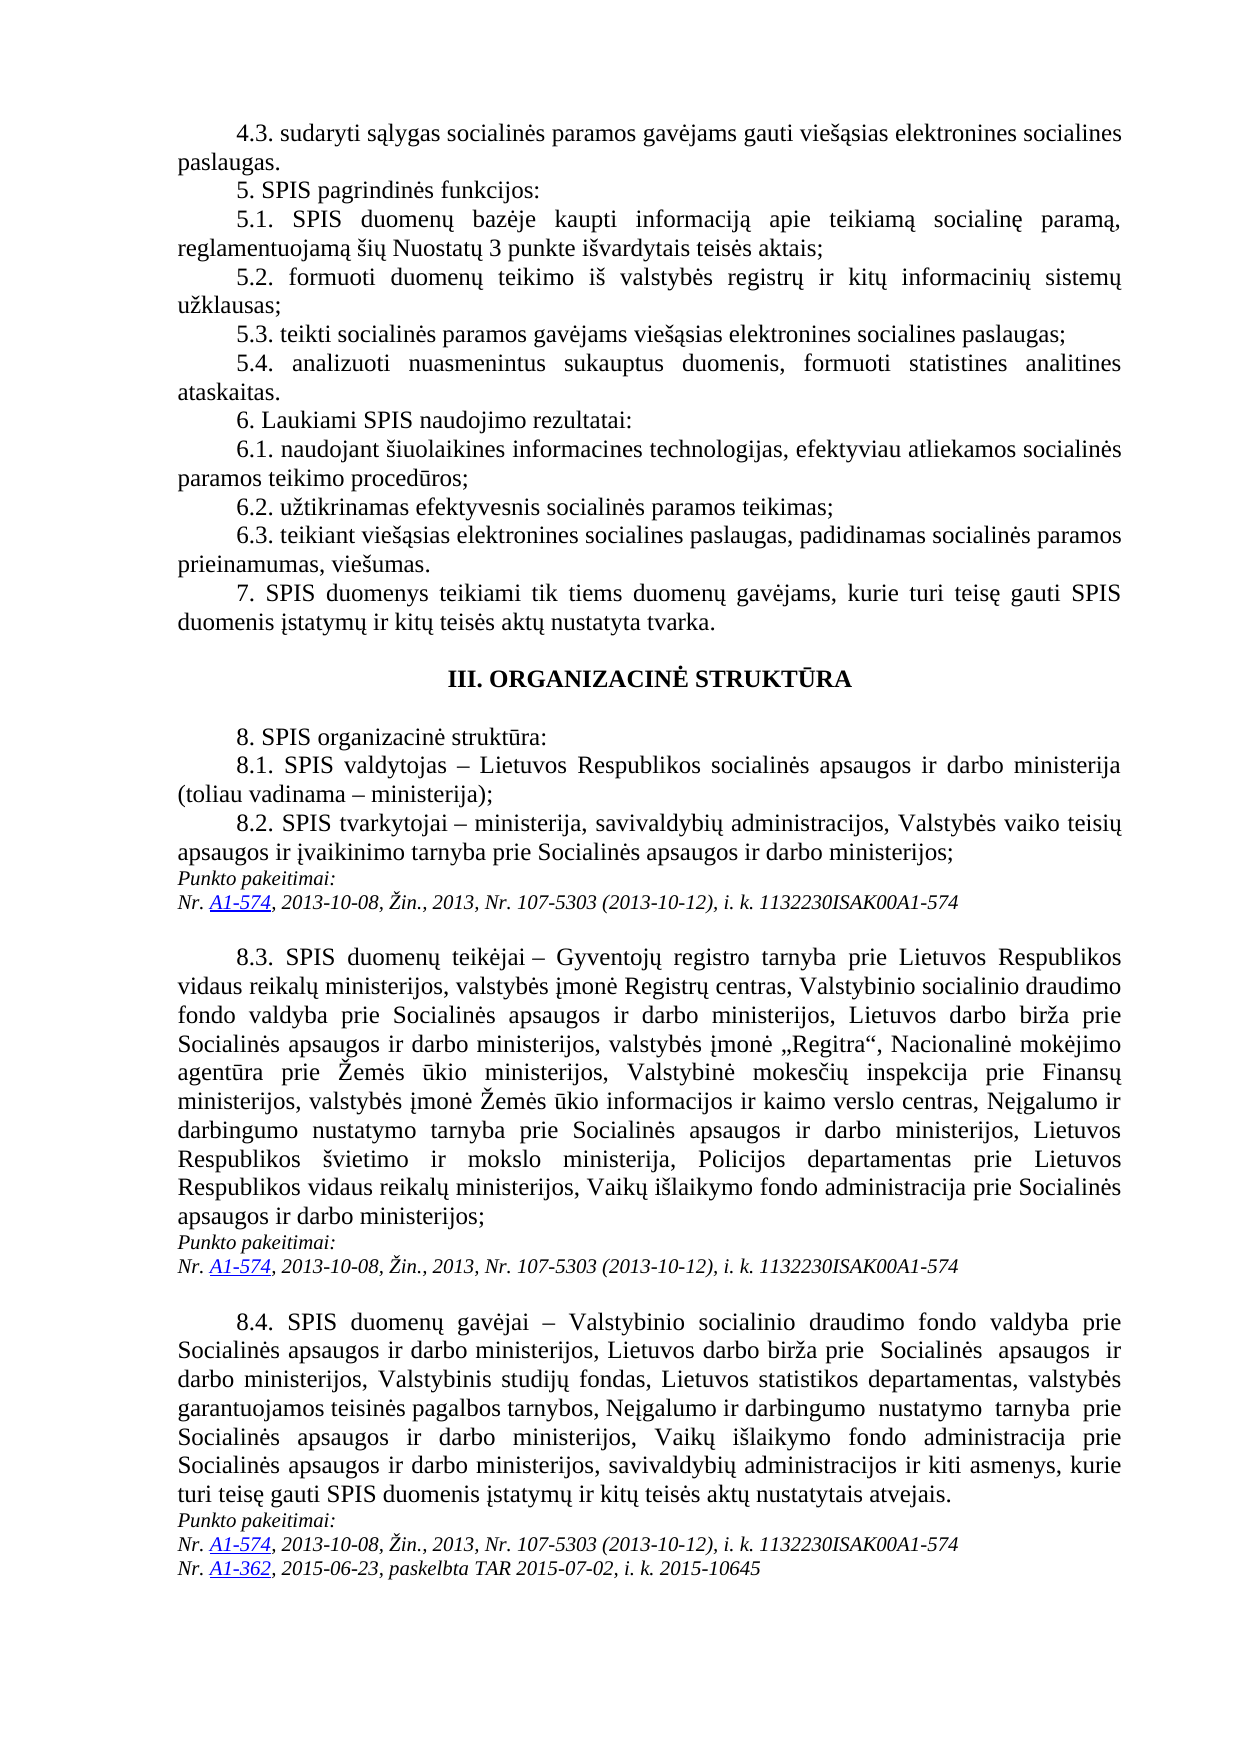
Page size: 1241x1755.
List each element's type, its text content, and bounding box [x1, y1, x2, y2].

text Punkto pakeitimai: [177, 1508, 1122, 1532]
text Punkto pakeitimai: [177, 866, 1122, 890]
text 5.1. SPIS duomenų bazėje kaupti informaciją apie teikiamą socialinę paramą, reglamentuojamą šių Nuostatų 3 punkte išvardytais teisės aktais; [177, 204, 1122, 262]
text 8.2. SPIS tvarkytojai – ministerija, savivaldybių administracijos, Valstybės vaiko teisių apsaugos ir įvaikinimo tarnyba prie Socialinės apsaugos ir darbo ministerijos; [177, 808, 1122, 866]
text 4.3. sudaryti sąlygas socialinės paramos gavėjams gauti viešąsias elektronines socialines paslaugas. [177, 118, 1122, 176]
text III. ORGANIZACINĖ STRUKTŪRA [177, 664, 1122, 693]
text 8. SPIS organizacinė struktūra: [177, 722, 1122, 751]
text 8.4. SPIS duomenų gavėjai – Valstybinio socialinio draudimo fondo valdyba prie Socialinės apsaugos ir darbo ministerijos, Lietuvos darbo birža prie Socialinės apsaugos ir darbo ministerijos, Valstybinis studijų fondas, Lietuvos statistikos departamentas, valstybės garantuojamos teisinės pagalbos tarnybos, Neįgalumo ir darbingumo nustatymo tarnyba prie Socialinės apsaugos ir darbo ministerijos, Vaikų išlaikymo fondo administracija prie Socialinės apsaugos ir darbo ministerijos, savivaldybių administracijos ir kiti asmenys, kurie turi teisę gauti SPIS duomenis įstatymų ir kitų teisės aktų nustatytais atvejais. [177, 1307, 1122, 1508]
text 7. SPIS duomenys teikiami tik tiems duomenų gavėjams, kurie turi teisę gauti SPIS duomenis įstatymų ir kitų teisės aktų nustatyta tvarka. [177, 578, 1122, 636]
text Nr. A1-574, 2013-10-08, Žin., 2013, Nr. 107-5303 (2013-10-12), i. k. 1132230ISAK00A1-574 [177, 1254, 1122, 1278]
text 8.1. SPIS valdytojas – Lietuvos Respublikos socialinės apsaugos ir darbo ministerija (toliau vadinama – ministerija); [177, 751, 1122, 808]
text Nr. A1-362, 2015-06-23, paskelbta TAR 2015-07-02, i. k. 2015-10645 [177, 1556, 1122, 1580]
text Punkto pakeitimai: [177, 1230, 1122, 1254]
text 5. SPIS pagrindinės funkcijos: [177, 176, 1122, 204]
text 6.2. užtikrinamas efektyvesnis socialinės paramos teikimas; [177, 492, 1122, 521]
text 6.1. naudojant šiuolaikines informacines technologijas, efektyviau atliekamos socialinės paramos teikimo procedūros; [177, 434, 1122, 492]
text Nr. A1-574, 2013-10-08, Žin., 2013, Nr. 107-5303 (2013-10-12), i. k. 1132230ISAK00A1-574 [177, 890, 1122, 914]
text Nr. A1-574, 2013-10-08, Žin., 2013, Nr. 107-5303 (2013-10-12), i. k. 1132230ISAK00A1-574 [177, 1532, 1122, 1556]
text 6.3. teikiant viešąsias elektronines socialines paslaugas, padidinamas socialinės paramos prieinamumas, viešumas. [177, 521, 1122, 578]
text 5.2. formuoti duomenų teikimo iš valstybės registrų ir kitų informacinių sistemų užklausas; [177, 262, 1122, 319]
text 5.3. teikti socialinės paramos gavėjams viešąsias elektronines socialines paslaugas; [177, 319, 1122, 348]
text 6. Laukiami SPIS naudojimo rezultatai: [177, 406, 1122, 434]
text 8.3. SPIS duomenų teikėjai – Gyventojų registro tarnyba prie Lietuvos Respublikos vidaus reikalų ministerijos, valstybės įmonė Registrų centras, Valstybinio socialinio draudimo fondo valdyba prie Socialinės apsaugos ir darbo ministerijos, Lietuvos darbo birža prie Socialinės apsaugos ir darbo ministerijos, valstybės įmonė „Regitra“, Nacionalinė mokėjimo agentūra prie Žemės ūkio ministerijos, Valstybinė mokesčių inspekcija prie Finansų ministerijos, valstybės įmonė Žemės ūkio informacijos ir kaimo verslo centras, Neįgalumo ir darbingumo nustatymo tarnyba prie Socialinės apsaugos ir darbo ministerijos, Lietuvos Respublikos švietimo ir mokslo ministerija, Policijos departamentas prie Lietuvos Respublikos vidaus reikalų ministerijos, Vaikų išlaikymo fondo administracija prie Socialinės apsaugos ir darbo ministerijos; [177, 942, 1122, 1230]
text 5.4. analizuoti nuasmenintus sukauptus duomenis, formuoti statistines analitines ataskaitas. [177, 348, 1122, 406]
